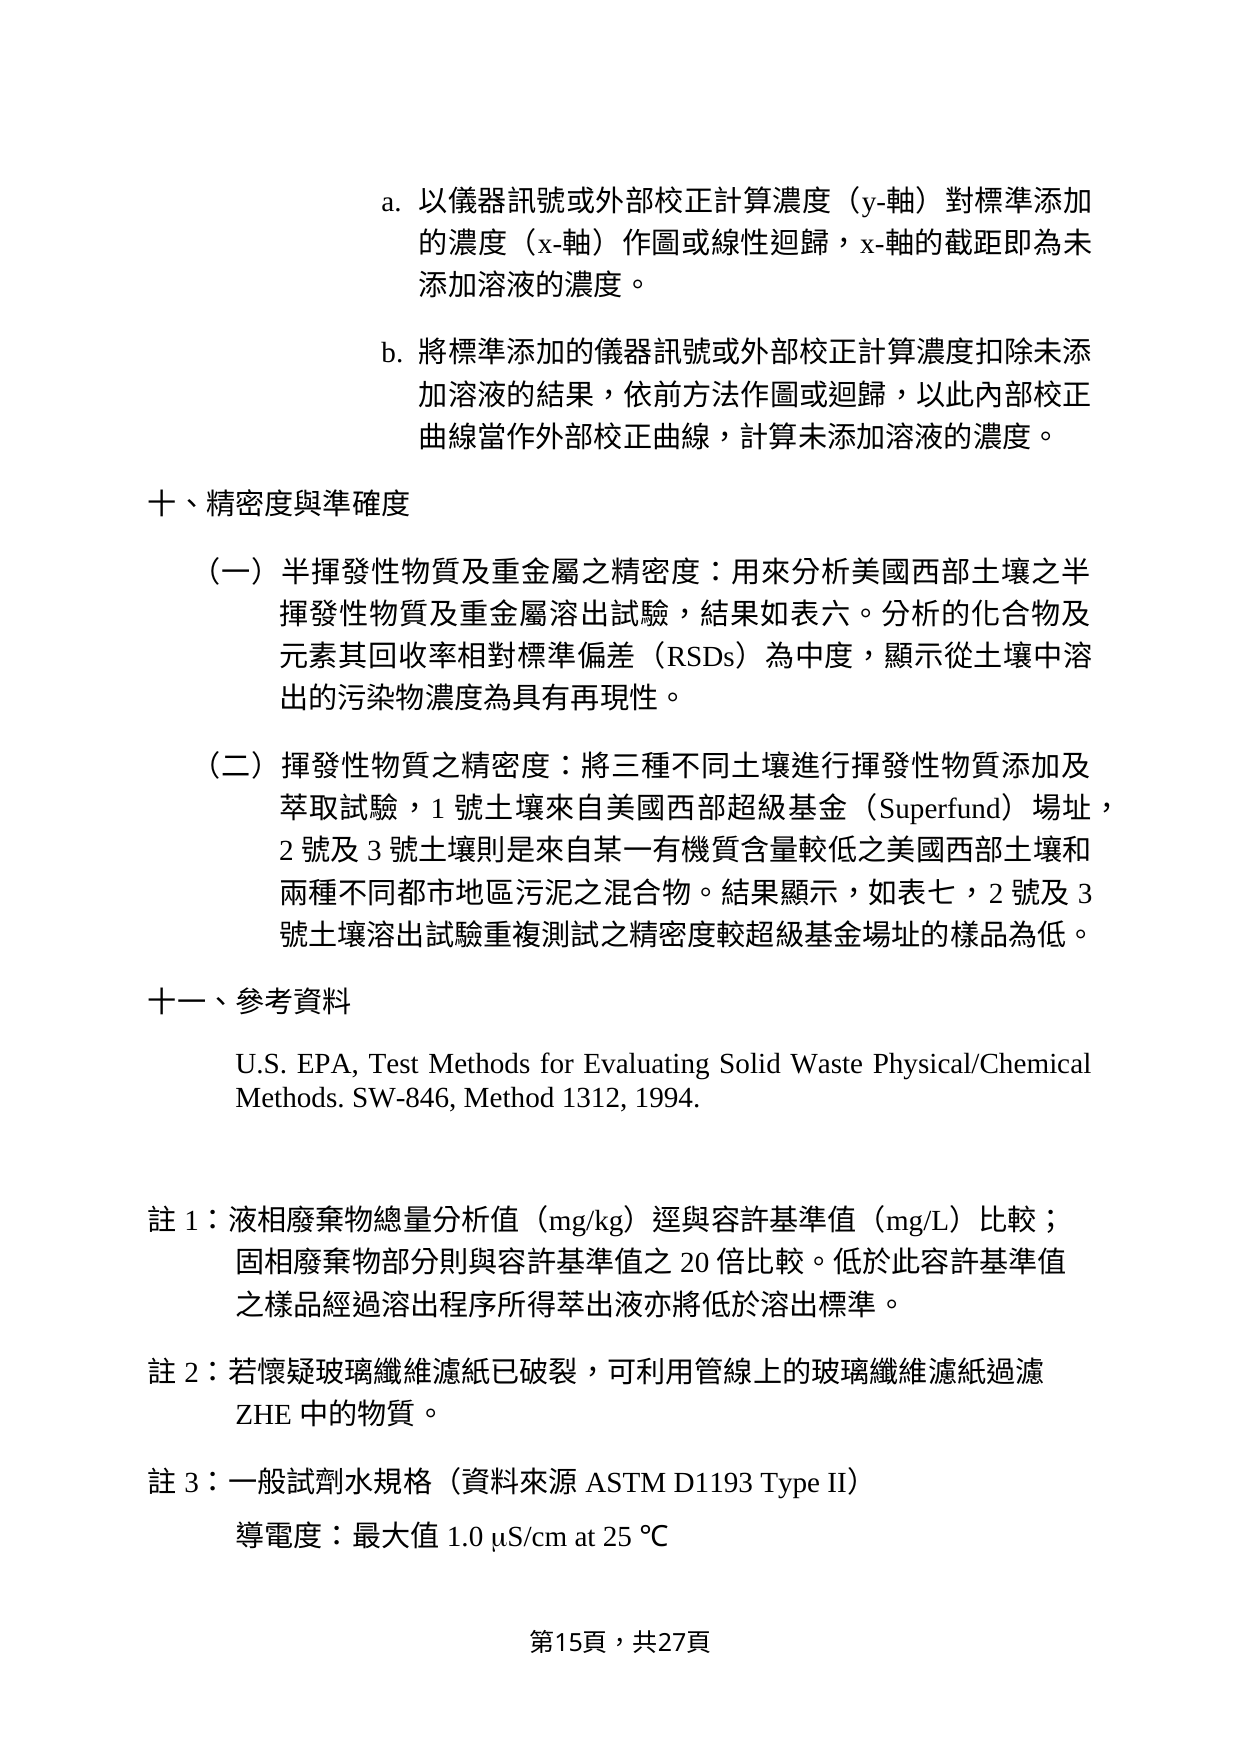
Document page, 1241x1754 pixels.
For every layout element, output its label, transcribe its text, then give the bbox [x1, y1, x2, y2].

text U.S. EPA, Test Methods for Evaluating Solid Waste Physical/Chemical Methods. SW-846, Method 1312, 1994. [235, 1046, 1092, 1113]
text 導電度：最大值 1.0 S/cm at 25 ℃ [215, 1513, 1092, 1555]
text 十、精密度與準確度 [148, 481, 1092, 523]
text 十一、參考資料 [148, 979, 1092, 1021]
text 註 2：若懷疑玻璃纖維濾紙已破裂，可利用管線上的玻璃纖維濾紙過濾 ZHE 中的物質。 [148, 1349, 1092, 1433]
list 將標準添加的儀器訊號或外部校正計算濃度扣除未添加溶液的結果，依前方法作圖或迴歸，以此內部校正曲線當作外部校正曲線，計算未添加溶液的濃度。 [381, 329, 1092, 456]
text 註 1：液相廢棄物總量分析值（mg/kg）逕與容許基準值（mg/L）比較；固相廢棄物部分則與容許基準值之 20 倍比較。低於此容許基準值之樣品經過溶出程序所得萃出液亦將低於溶出標準。 [148, 1197, 1092, 1324]
text （一）半揮發性物質及重金屬之精密度：用來分析美國西部土壤之半揮發性物質及重金屬溶出試驗，結果如表六。分析的化合物及元素其回收率相對標準偏差（RSDs）為中度，顯示從土壤中溶出的污染物濃度為具有再現性。 [191, 548, 1092, 717]
list 以儀器訊號或外部校正計算濃度（y-軸）對標準添加的濃度（x-軸）作圖或線性迴歸，x-軸的截距即為未添加溶液的濃度。 [381, 177, 1092, 304]
text 註 3：一般試劑水規格（資料來源 ASTM D1193 Type II） [148, 1458, 1092, 1501]
text （二）揮發性物質之精密度：將三種不同土壤進行揮發性物質添加及萃取試驗，1 號土壤來自美國西部超級基金（Superfund）場址，2 號及 3 號土壤則是來自某一有機質含量較低之美國西部土壤和兩種不同都市地區污泥之混合物。結果顯示，如表七，2 號及 3 號土壤溶出試驗重複測試之精密度較超級基金場址的樣品為低。 [191, 742, 1092, 954]
